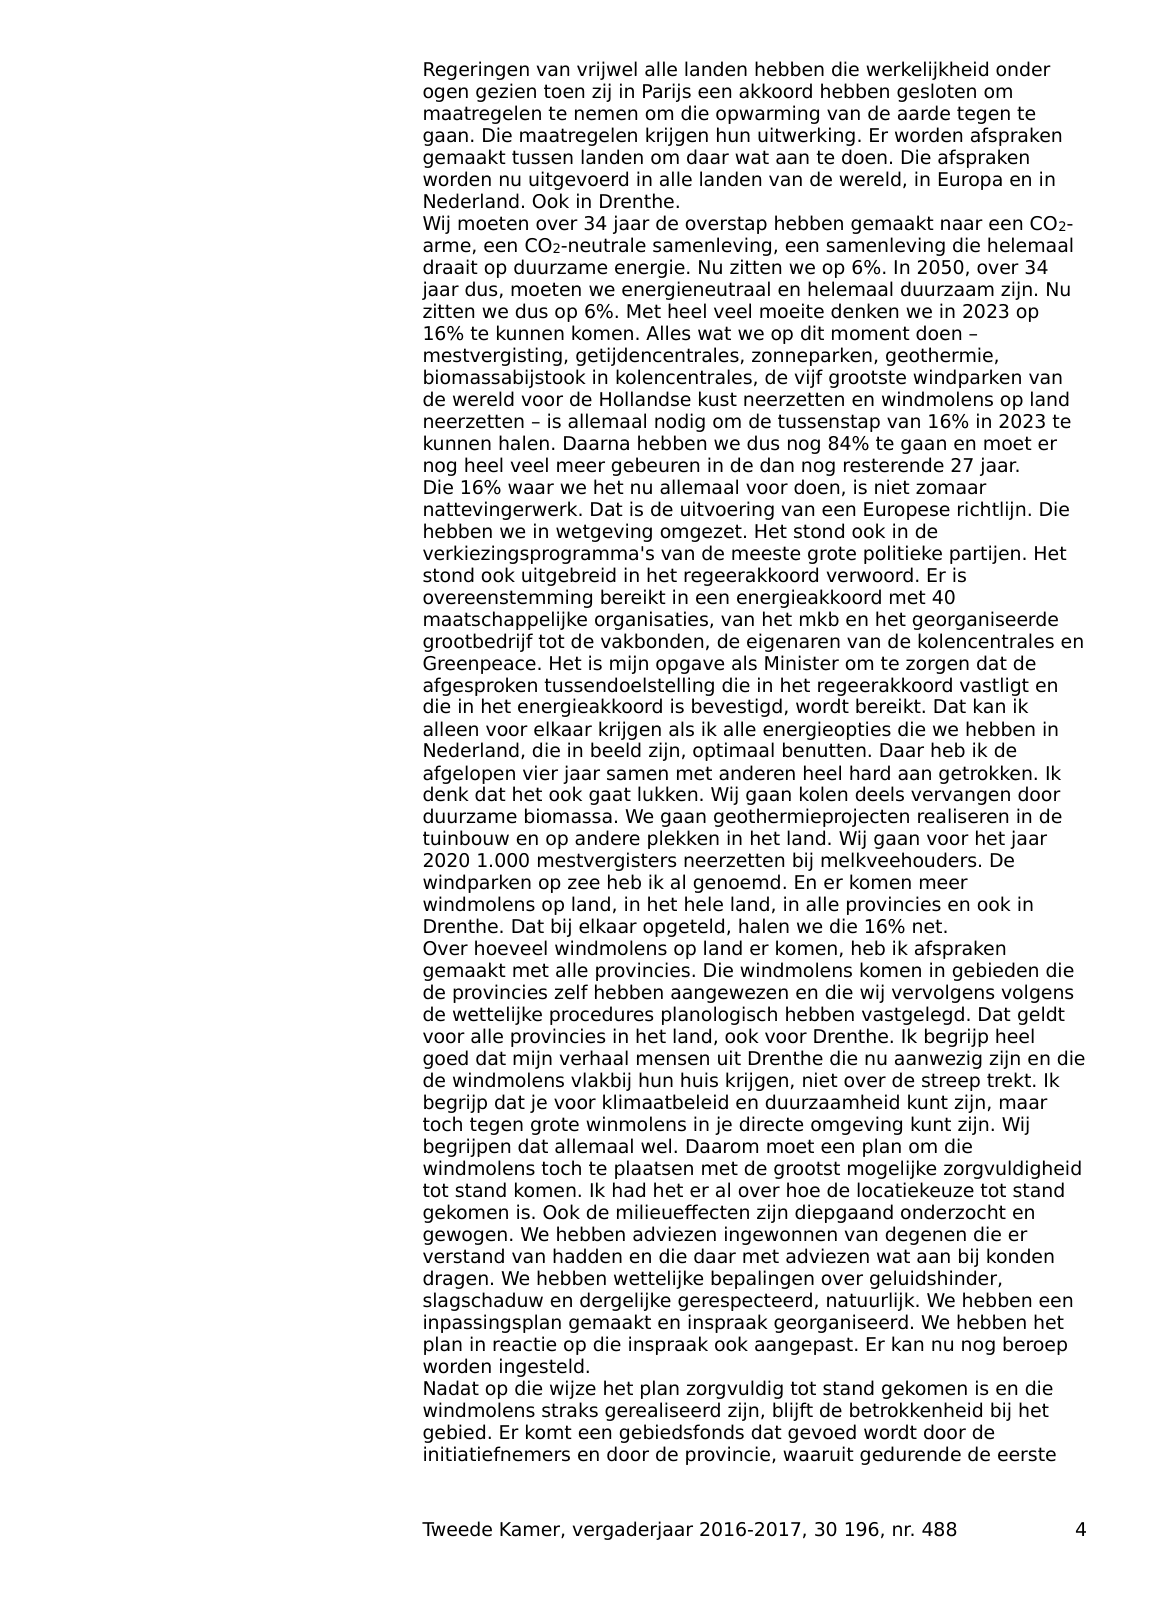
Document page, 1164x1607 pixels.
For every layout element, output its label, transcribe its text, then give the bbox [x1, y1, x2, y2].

text Wij moeten over 34 jaar de overstap hebben gemaakt naar een CO2-arme, een CO2-neutrale samenleving, een samenleving die helemaal draait op duurzame energie. Nu zitten we op 6%. In 2050, over 34 jaar dus, moeten we energieneutraal en helemaal duurzaam zijn. Nu zitten we dus op 6%. Met heel veel moeite denken we in 2023 op 16% te kunnen komen. Alles wat we op dit moment doen – mestvergisting, getijdencentrales, zonneparken, geothermie, biomassabijstook in kolencentrales, de vijf grootste windparken van de wereld voor de Hollandse kust neerzetten en windmolens op land neerzetten – is allemaal nodig om de tussenstap van 16% in 2023 te kunnen halen. Daarna hebben we dus nog 84% te gaan en moet er nog heel veel meer gebeuren in de dan nog resterende 27 jaar. [422, 213, 1087, 477]
text Die 16% waar we het nu allemaal voor doen, is niet zomaar nattevingerwerk. Dat is de uitvoering van een Europese richtlijn. Die hebben we in wetgeving omgezet. Het stond ook in de verkiezingsprogramma's van de meeste grote politieke partijen. Het stond ook uitgebreid in het regeerakkoord verwoord. Er is overeenstemming bereikt in een energieakkoord met 40 maatschappelijke organisaties, van het mkb en het georganiseerde grootbedrijf tot de vakbonden, de eigenaren van de kolencentrales en Greenpeace. Het is mijn opgave als Minister om te zorgen dat de afgesproken tussendoelstelling die in het regeerakkoord vastligt en die in het energieakkoord is bevestigd, wordt bereikt. Dat kan ik alleen voor elkaar krijgen als ik alle energieopties die we hebben in Nederland, die in beeld zijn, optimaal benutten. Daar heb ik de afgelopen vier jaar samen met anderen heel hard aan getrokken. Ik denk dat het ook gaat lukken. Wij gaan kolen deels vervangen door duurzame biomassa. We gaan geothermieprojecten realiseren in de tuinbouw en op andere plekken in het land. Wij gaan voor het jaar 2020 1.000 mestvergisters neerzetten bij melkveehouders. De windparken op zee heb ik al genoemd. En er komen meer windmolens op land, in het hele land, in alle provincies en ook in Drenthe. Dat bij elkaar opgeteld, halen we die 16% net. [422, 477, 1087, 938]
text Nadat op die wijze het plan zorgvuldig tot stand gekomen is en die windmolens straks gerealiseerd zijn, blijft de betrokkenheid bij het gebied. Er komt een gebiedsfonds dat gevoed wordt door de initiatiefnemers en door de provincie, waaruit gedurende de eerste [422, 1378, 1087, 1466]
text Over hoeveel windmolens op land er komen, heb ik afspraken gemaakt met alle provincies. Die windmolens komen in gebieden die de provincies zelf hebben aangewezen en die wij vervolgens volgens de wettelijke procedures planologisch hebben vastgelegd. Dat geldt voor alle provincies in het land, ook voor Drenthe. Ik begrijp heel goed dat mijn verhaal mensen uit Drenthe die nu aanwezig zijn en die de windmolens vlakbij hun huis krijgen, niet over de streep trekt. Ik begrijp dat je voor klimaatbeleid en duurzaamheid kunt zijn, maar toch tegen grote winmolens in je directe omgeving kunt zijn. Wij begrijpen dat allemaal wel. Daarom moet een plan om die windmolens toch te plaatsen met de grootst mogelijke zorgvuldigheid tot stand komen. Ik had het er al over hoe de locatiekeuze tot stand gekomen is. Ook de milieueffecten zijn diepgaand onderzocht en gewogen. We hebben adviezen ingewonnen van degenen die er verstand van hadden en die daar met adviezen wat aan bij konden dragen. We hebben wettelijke bepalingen over geluidshinder, slagschaduw en dergelijke gerespecteerd, natuurlijk. We hebben een inpassingsplan gemaakt en inspraak georganiseerd. We hebben het plan in reactie op die inspraak ook aangepast. Er kan nu nog beroep worden ingesteld. [422, 938, 1087, 1378]
text Regeringen van vrijwel alle landen hebben die werkelijkheid onder ogen gezien toen zij in Parijs een akkoord hebben gesloten om maatregelen te nemen om die opwarming van de aarde tegen te gaan. Die maatregelen krijgen hun uitwerking. Er worden afspraken gemaakt tussen landen om daar wat aan te doen. Die afspraken worden nu uitgevoerd in alle landen van de wereld, in Europa en in Nederland. Ook in Drenthe. [422, 59, 1087, 213]
